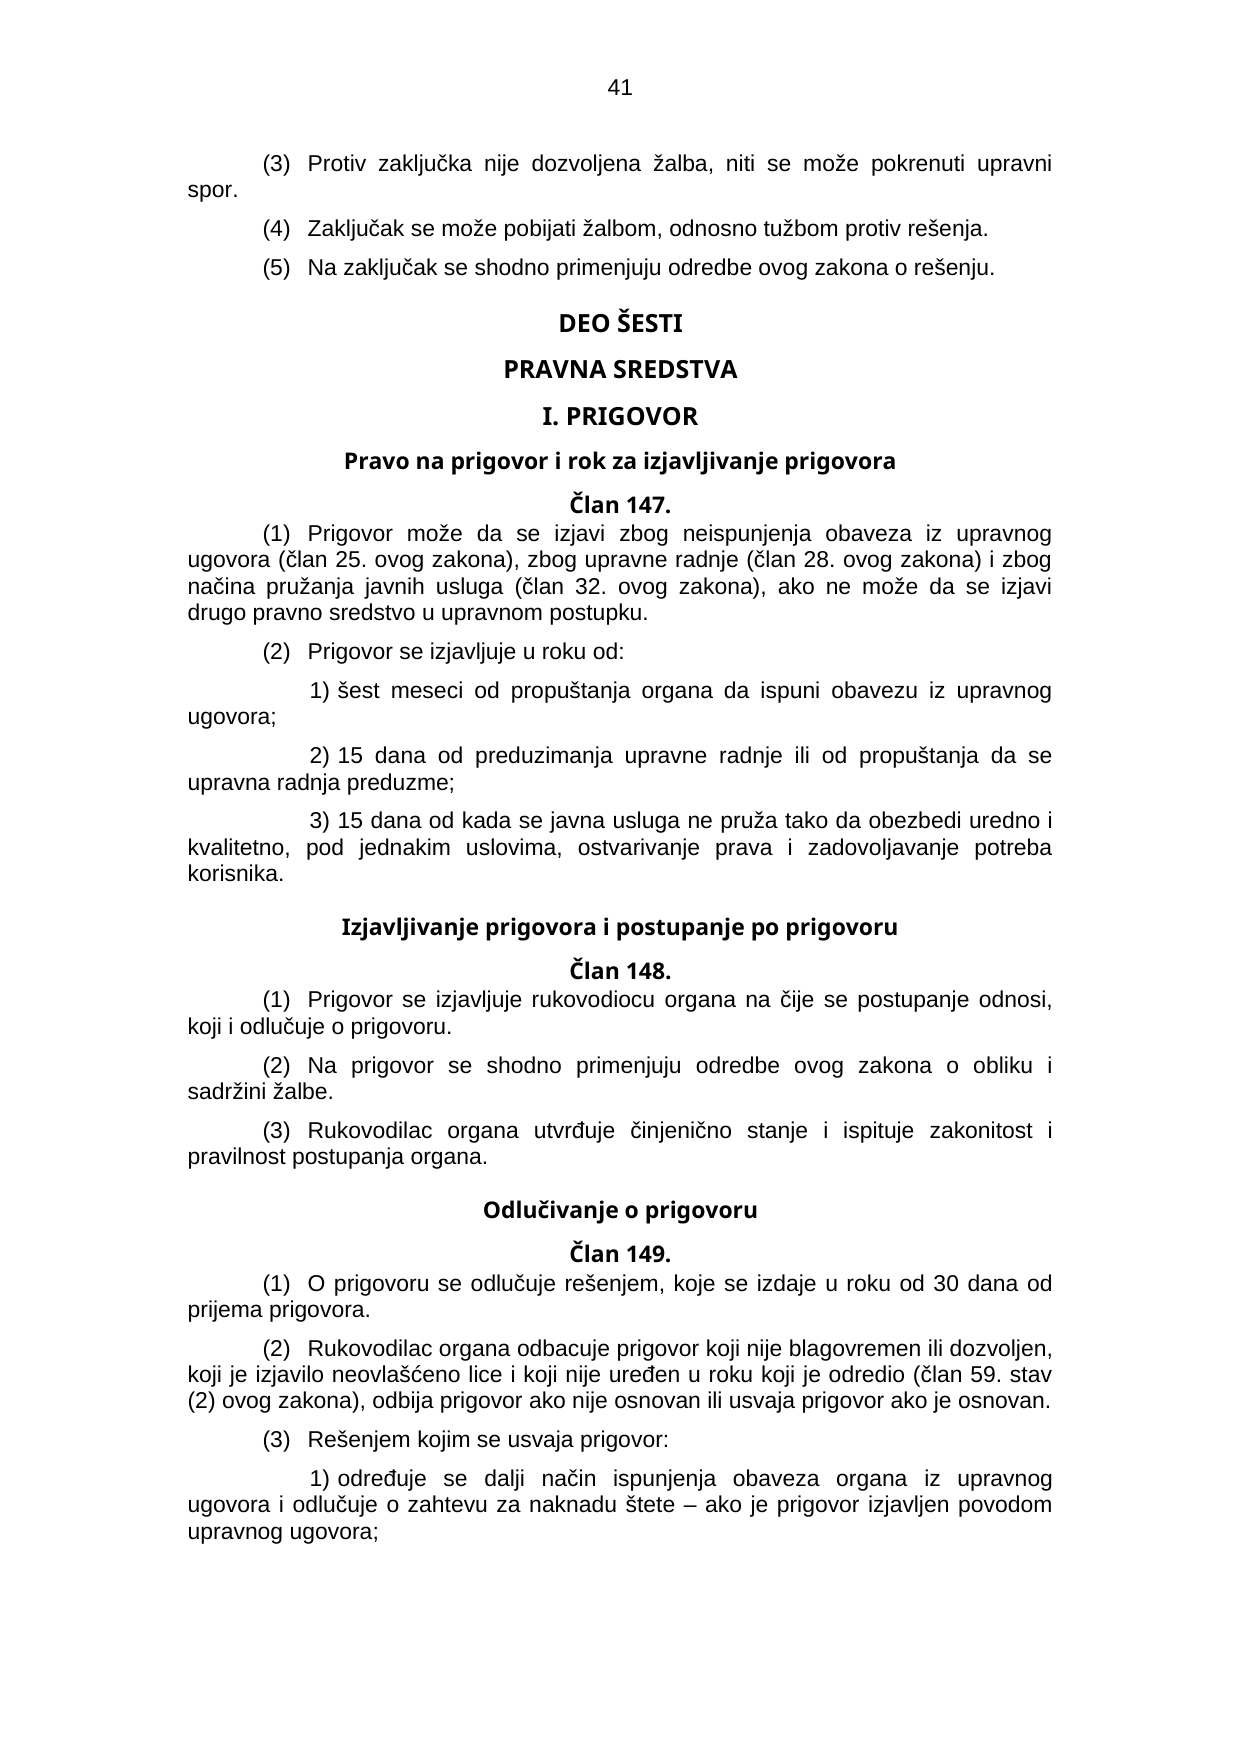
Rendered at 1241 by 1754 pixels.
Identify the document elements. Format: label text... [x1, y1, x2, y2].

text Pravo na prigovor i rok za izjavljivanje prigovora [262, 445, 978, 476]
text (5) Na zaključak se shodno primenjuju odredbe ovog zakona o rešenju. [187, 254, 1053, 280]
text (1) O prigovoru se odlučuje rešenjem, koje se izdaje u roku od 30 dana od prijema prigovora. [187, 1269, 1053, 1322]
text (3) Rešenjem kojim se usvaja prigovor: [187, 1426, 1053, 1453]
text (1) Prigovor može da se izjavi zbog neispunjenja obaveza iz upravnog ugovora (član 25. ovog zakona), zbog upravne radnje (član 28. ovog zakona) i zbog načina pružanja javnih usluga (član 32. ovog zakona), ako ne može da se izjavi drugo pravno sredstvo u upravnom postupku. [187, 520, 1053, 626]
text (2) Rukovodilac organa odbacuje prigovor koji nije blagovremen ili dozvoljen, koji je izjavilo neovlašćeno lice i koji nije uređen u roku koji je odredio (član 59. stav (2) ovog zakona), odbija prigovor ako nije osnovan ili usvaja prigovor ako je osnovan. [187, 1335, 1053, 1414]
text Član 149. [262, 1238, 978, 1269]
text (3) Protiv zaključka nije dozvoljena žalba, niti se može pokrenuti upravni spor. [187, 150, 1053, 203]
text Član 147. [262, 489, 978, 520]
text (2) Na prigovor se shodno primenjuju odredbe ovog zakona o obliku i sadržini žalbe. [187, 1052, 1053, 1104]
text 3) 15 dana od kada se javna usluga ne pruža tako da obezbedi uredno i kvalitetno, pod jednakim uslovima, ostvarivanje prava i zadovoljavanje potreba korisnika. [187, 807, 1053, 886]
text Odlučivanje o prigovoru [262, 1194, 978, 1226]
text DEO ŠESTI [262, 305, 978, 339]
text Član 148. [262, 955, 978, 986]
text 1) određuje se dalji način ispunjenja obaveza organa iz upravnog ugovora i odlučuje o zahtevu za naknadu štete – ako je prigovor izjavljen povodom upravnog ugovora; [187, 1465, 1053, 1544]
text 1) šest meseci od propuštanja organa da ispuni obavezu iz upravnog ugovora; [187, 677, 1053, 729]
text PRAVNA SREDSTVA [262, 352, 978, 386]
text (4) Zaključak se može pobijati žalbom, odnosno tužbom protiv rešenja. [187, 215, 1053, 242]
text 2) 15 dana od preduzimanja upravne radnje ili od propuštanja da se upravna radnja preduzme; [187, 742, 1053, 795]
text (3) Rukovodilac organa utvrđuje činjenično stanje i ispituje zakonitost i pravilnost postupanja organa. [187, 1117, 1053, 1169]
text (2) Prigovor se izjavljuje u roku od: [187, 638, 1053, 664]
text I. PRIGOVOR [262, 398, 978, 433]
text Izjavljivanje prigovora i postupanje po prigovoru [262, 911, 978, 943]
text (1) Prigovor se izjavljuje rukovodiocu organa na čije se postupanje odnosi, koji i odlučuje o prigovoru. [187, 986, 1053, 1039]
